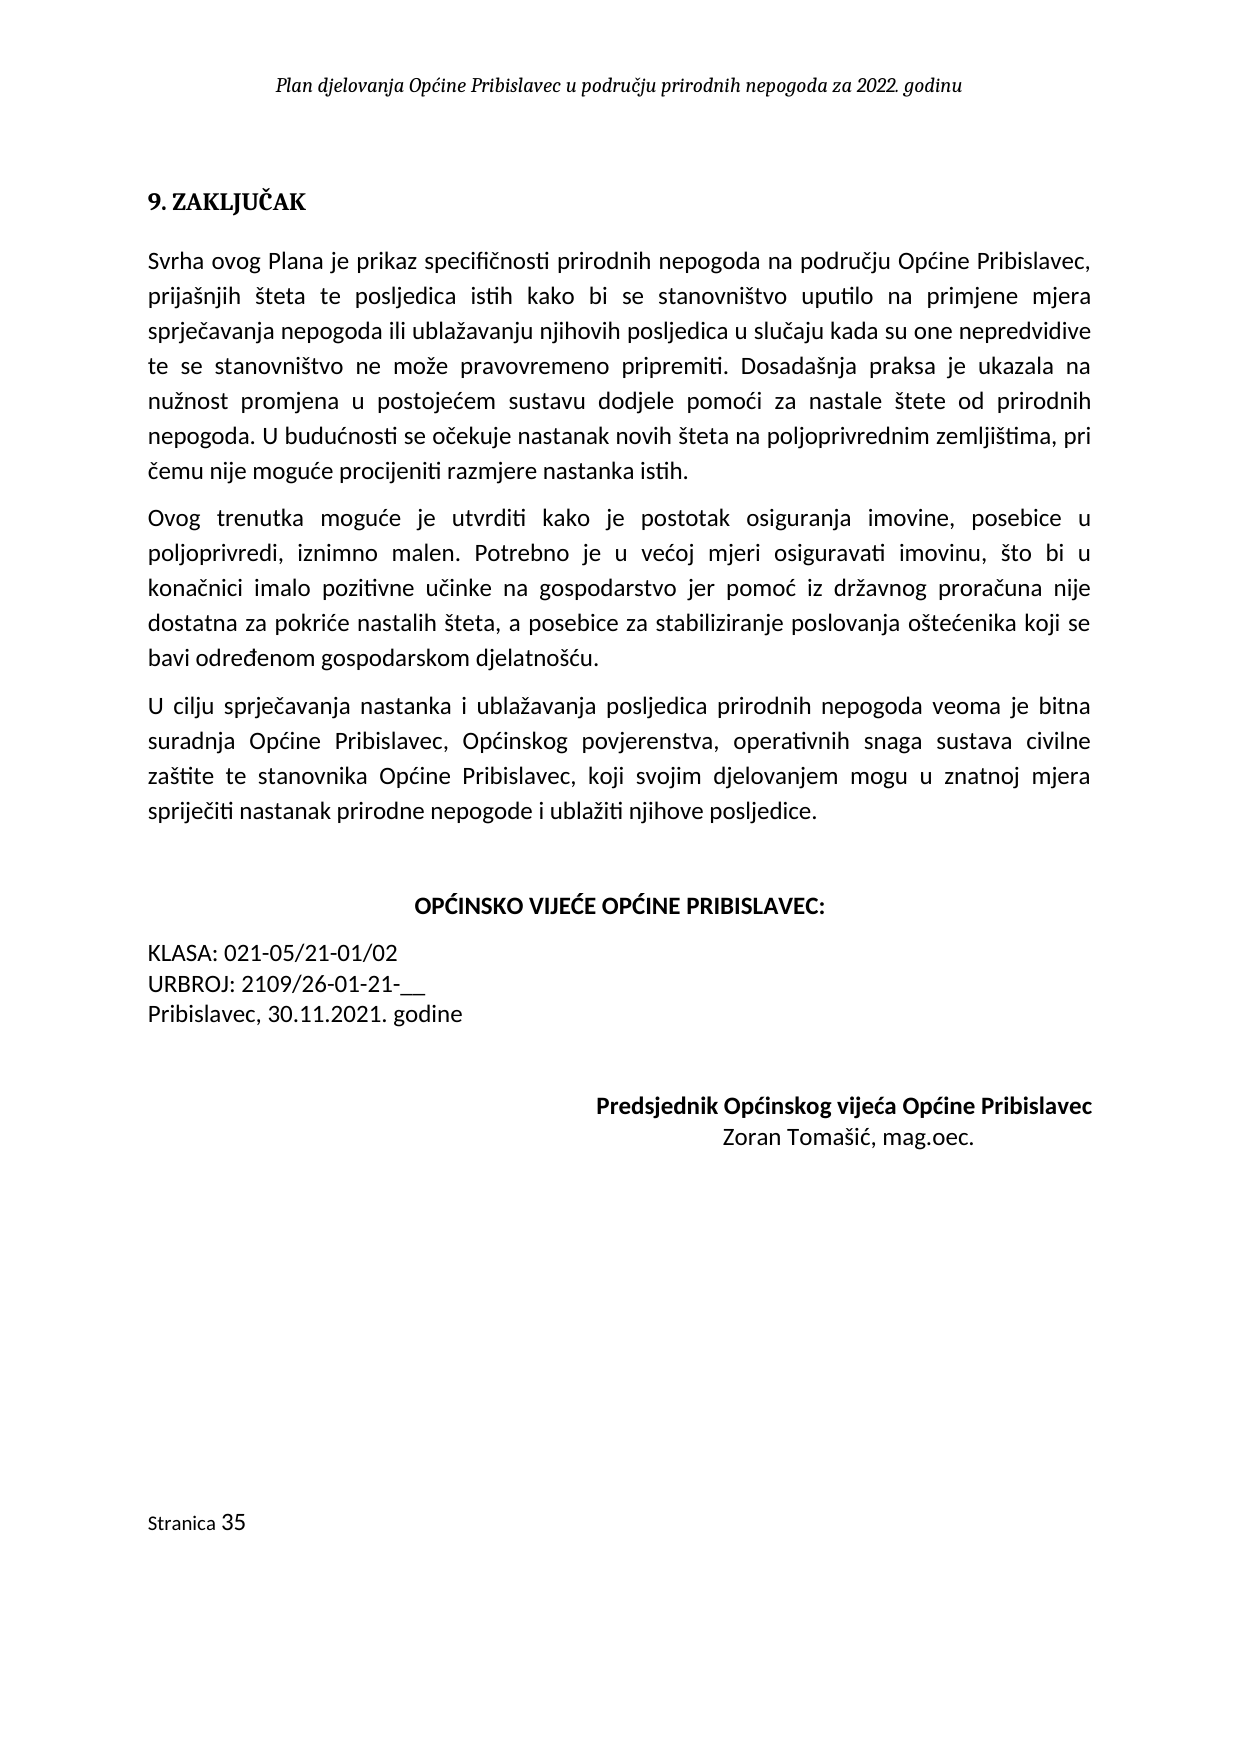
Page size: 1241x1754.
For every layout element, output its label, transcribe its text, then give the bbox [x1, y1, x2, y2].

text OPĆINSKO VIJEĆE OPĆINE PRIBISLAVEC: [148, 890, 1092, 921]
text Svrha ovog Plana je prikaz specifičnosti prirodnih nepogoda na području Općine Pribislavec, prijašnjih šteta te posljedica istih kako bi se stanovništvo uputilo na primjene mjera sprječavanja nepogoda ili ublažavanju njihovih posljedica u slučaju kada su one nepredvidive te se stanovništvo ne može pravovremeno pripremiti. Dosadašnja praksa je ukazala na nužnost promjena u postojećem sustavu dodjele pomoći za nastale štete od prirodnih nepogoda. U budućnosti se očekuje nastanak novih šteta na poljoprivrednim zemljištima, pri čemu nije moguće procijeniti razmjere nastanka istih. [148, 245, 1092, 486]
text Zoran Tomašić, mag.oec. [148, 1121, 1092, 1151]
text Ovog trenutka moguće je utvrditi kako je postotak osiguranja imovine, posebice u poljoprivredi, iznimno malen. Potrebno je u većoj mjeri osiguravati imovinu, što bi u konačnici imalo pozitivne učinke na gospodarstvo jer pomoć iz državnog proračuna nije dostatna za pokriće nastalih šteta, a posebice za stabiliziranje poslovanja oštećenika koji se bavi određenom gospodarskom djelatnošću. [148, 503, 1092, 673]
text U cilju sprječavanja nastanka i ublažavanja posljedica prirodnih nepogoda veoma je bitna suradnja Općine Pribislavec, Općinskog povjerenstva, operativnih snaga sustava civilne zaštite te stanovnika Općine Pribislavec, koji svojim djelovanjem mogu u znatnoj mjera spriječiti nastanak prirodne nepogode i ublažiti njihove posljedice. [148, 690, 1092, 826]
text KLASA: 021-05/21-01/02 [148, 938, 1092, 968]
text Pribislavec, 30.11.2021. godine [148, 999, 1092, 1029]
subtitle 9. ZAKLJUČAK [148, 188, 1092, 216]
text Predsjednik Općinskog vijeća Općine Pribislavec [148, 1090, 1092, 1121]
text URBROJ: 2109/26-01-21-__ [148, 968, 1092, 999]
